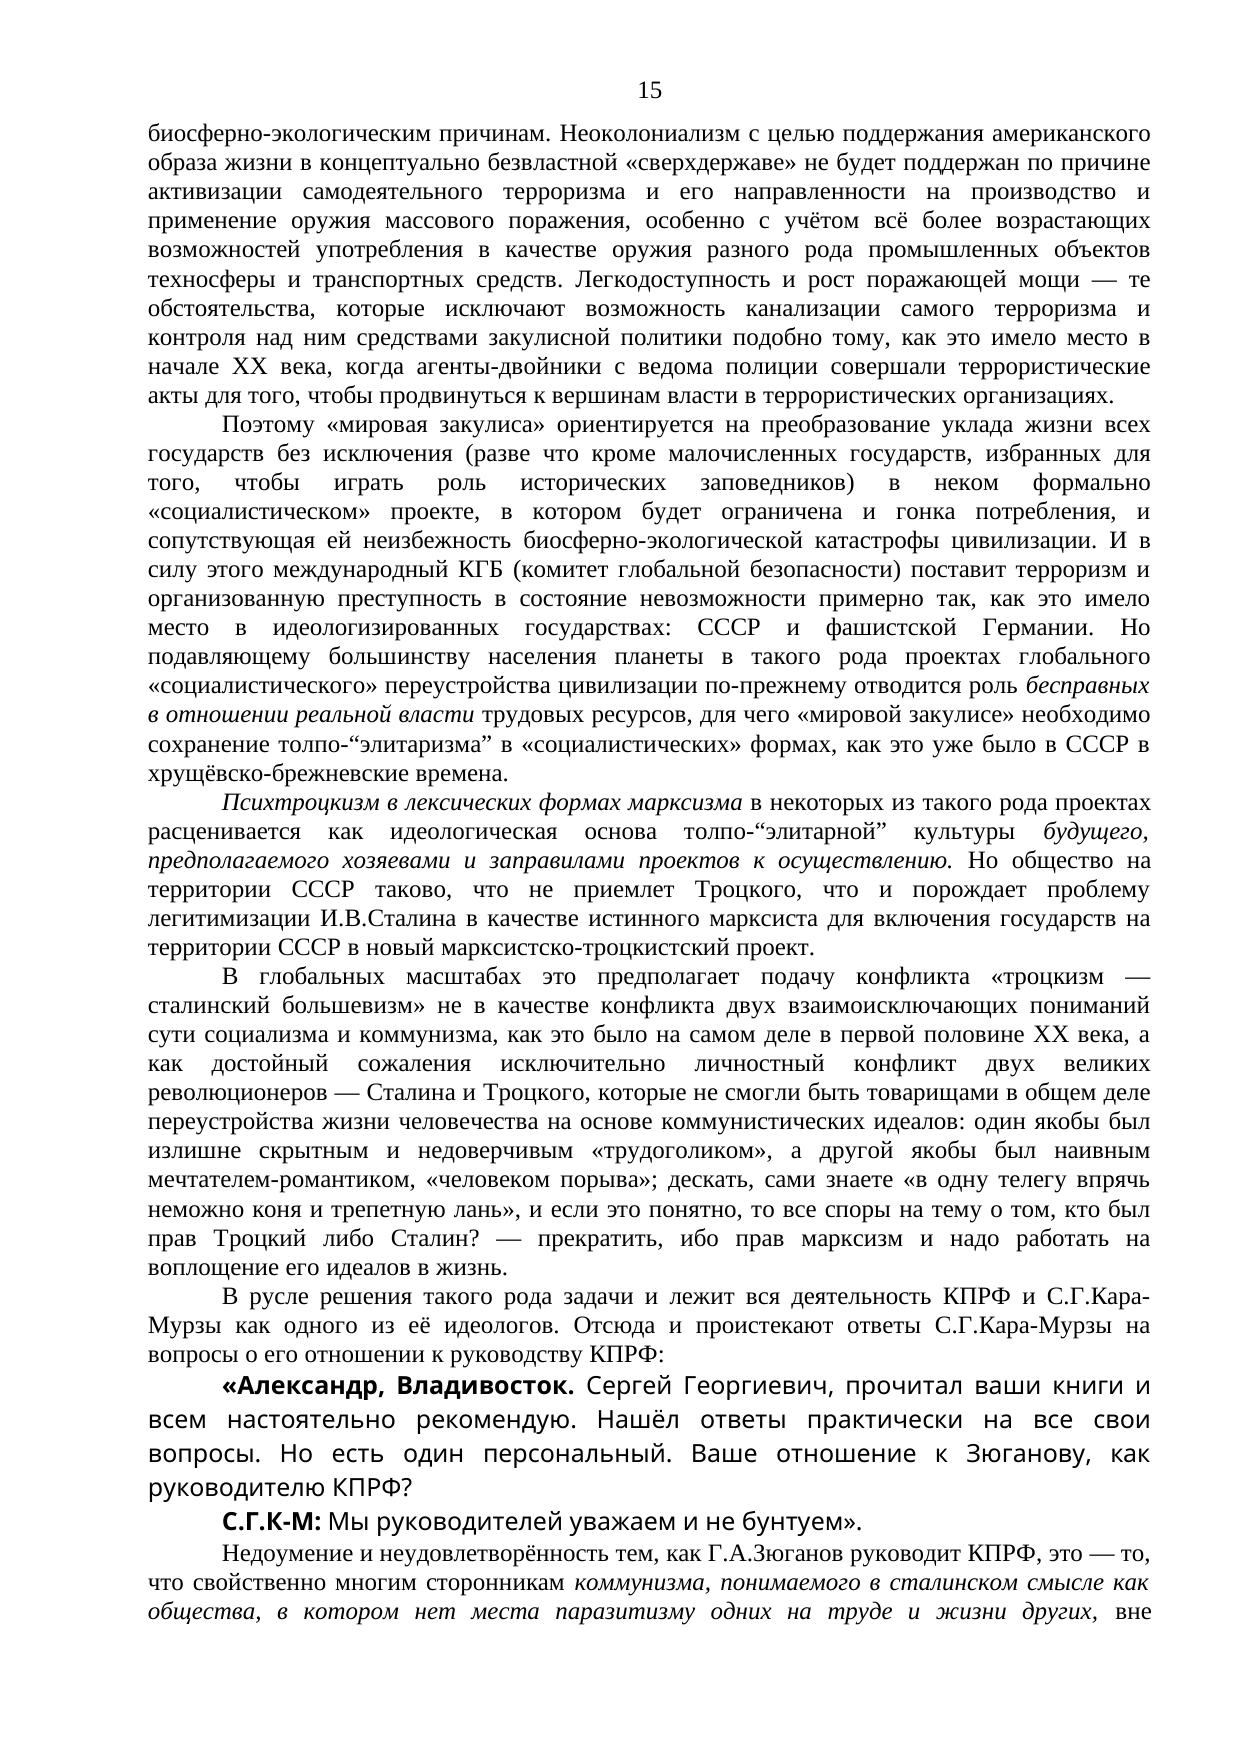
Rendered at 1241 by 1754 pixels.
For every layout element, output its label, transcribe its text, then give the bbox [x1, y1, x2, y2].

text Поэтому «мировая закулиса» ориентируется на преобразование уклада жизни всех государств без исключения (разве что кроме малочисленных государств, избранных для того, чтобы играть роль исторических заповедников) в неком формально «социалистическом» проекте, в котором будет ограничена и гонка потребления, и сопутствующая ей неизбежность биосферно-экологической катастрофы цивилизации. И в силу этого международный КГБ (комитет глобальной безопасности) поставит терроризм и организованную преступность в состояние невозможности примерно так, как это имело место в идеологизированных государствах: СССР и фашистской Германии. Но подавляющему большинству населения планеты в такого рода проектах глобального «социалистического» переустройства цивилизации по-прежнему отводится роль бесправных в отношении реальной власти трудовых ресурсов, для чего «мировой закулисе» необходимо сохранение толпо-“элитаризма” в «социалистических» формах, как это уже было в СССР в хрущёвско-брежневские времена. [148, 409, 1152, 787]
text Психтроцкизм в лексических формах марксизма в некоторых из такого рода проектах расценивается как идеологическая основа толпо-“элитарной” культуры будущего, предполагаемого хозяевами и заправилами проектов к осуществлению. Но общество на территории СССР таково, что не приемлет Троцкого, что и порождает проблему легитимизации И.В.Сталина в качестве истинного марксиста для включения государств на территории СССР в новый марксистско-троцкистский проект. [148, 787, 1152, 961]
text В русле решения такого рода задачи и лежит вся деятельность КПРФ и С.Г.Кара-Мурзы как одного из её идеологов. Отсюда и проистекают ответы С.Г.Кара-Мурзы на вопросы о его отношении к руководству КПРФ: [148, 1281, 1152, 1368]
text В глобальных масштабах это предполагает подачу конфликта «троцкизм — сталинский большевизм» не в качестве конфликта двух взаимоисключающих пониманий сути социализма и коммунизма, как это было на самом деле в первой половине ХХ века, а как достойный сожаления исключительно личностный конфликт двух великих революционеров — Сталина и Троцкого, которые не смогли быть товарищами в общем деле переустройства жизни человечества на основе коммунистических идеалов: один якобы был излишне скрытным и недоверчивым «трудоголиком», а другой якобы был наивным мечтателем-романтиком, «человеком порыва»; дескать, сами знаете «в одну телегу впрячь неможно коня и трепетную лань», и если это понятно, то все споры на тему о том, кто был прав Троцкий либо Сталин? — прекратить, ибо прав марксизм и надо работать на воплощение его идеалов в жизнь. [148, 961, 1152, 1281]
text С.Г.К-М: Мы руководителей уважаем и не бунтуем». [148, 1504, 1152, 1538]
text биосферно-экологическим причинам. Неоколониализм с целью поддержания американского образа жизни в концептуально безвластной «сверхдержаве» не будет поддержан по причине активизации самодеятельного терроризма и его направленности на производство и применение оружия массового поражения, особенно с учётом всё более возрастающих возможностей употребления в качестве оружия разного рода промышленных объектов техносферы и транспортных средств. Легкодоступность и рост поражающей мощи — те обстоятельства, которые исключают возможность канализации самого терроризма и контроля над ним средствами закулисной политики подобно тому, как это имело место в начале ХХ века, когда агенты-двойники с ведома полиции совершали террористические акты для того, чтобы продвинуться к вершинам власти в террористических организациях. [148, 118, 1152, 409]
text Недоумение и неудовлетворённость тем, как Г.А.Зюганов руководит КПРФ, это — то, что свойственно многим сторонникам коммунизма, понимаемого в сталинском смысле как общества, в котором нет места паразитизму одних на труде и жизни других, вне [148, 1538, 1152, 1625]
text «Александр, Владивосток. Сергей Георгиевич, прочитал ваши книги и всем настоятельно рекомендую. Нашёл ответы практически на все свои вопросы. Но есть один персональный. Ваше отношение к Зюганову, как руководителю КПРФ? [148, 1368, 1152, 1504]
